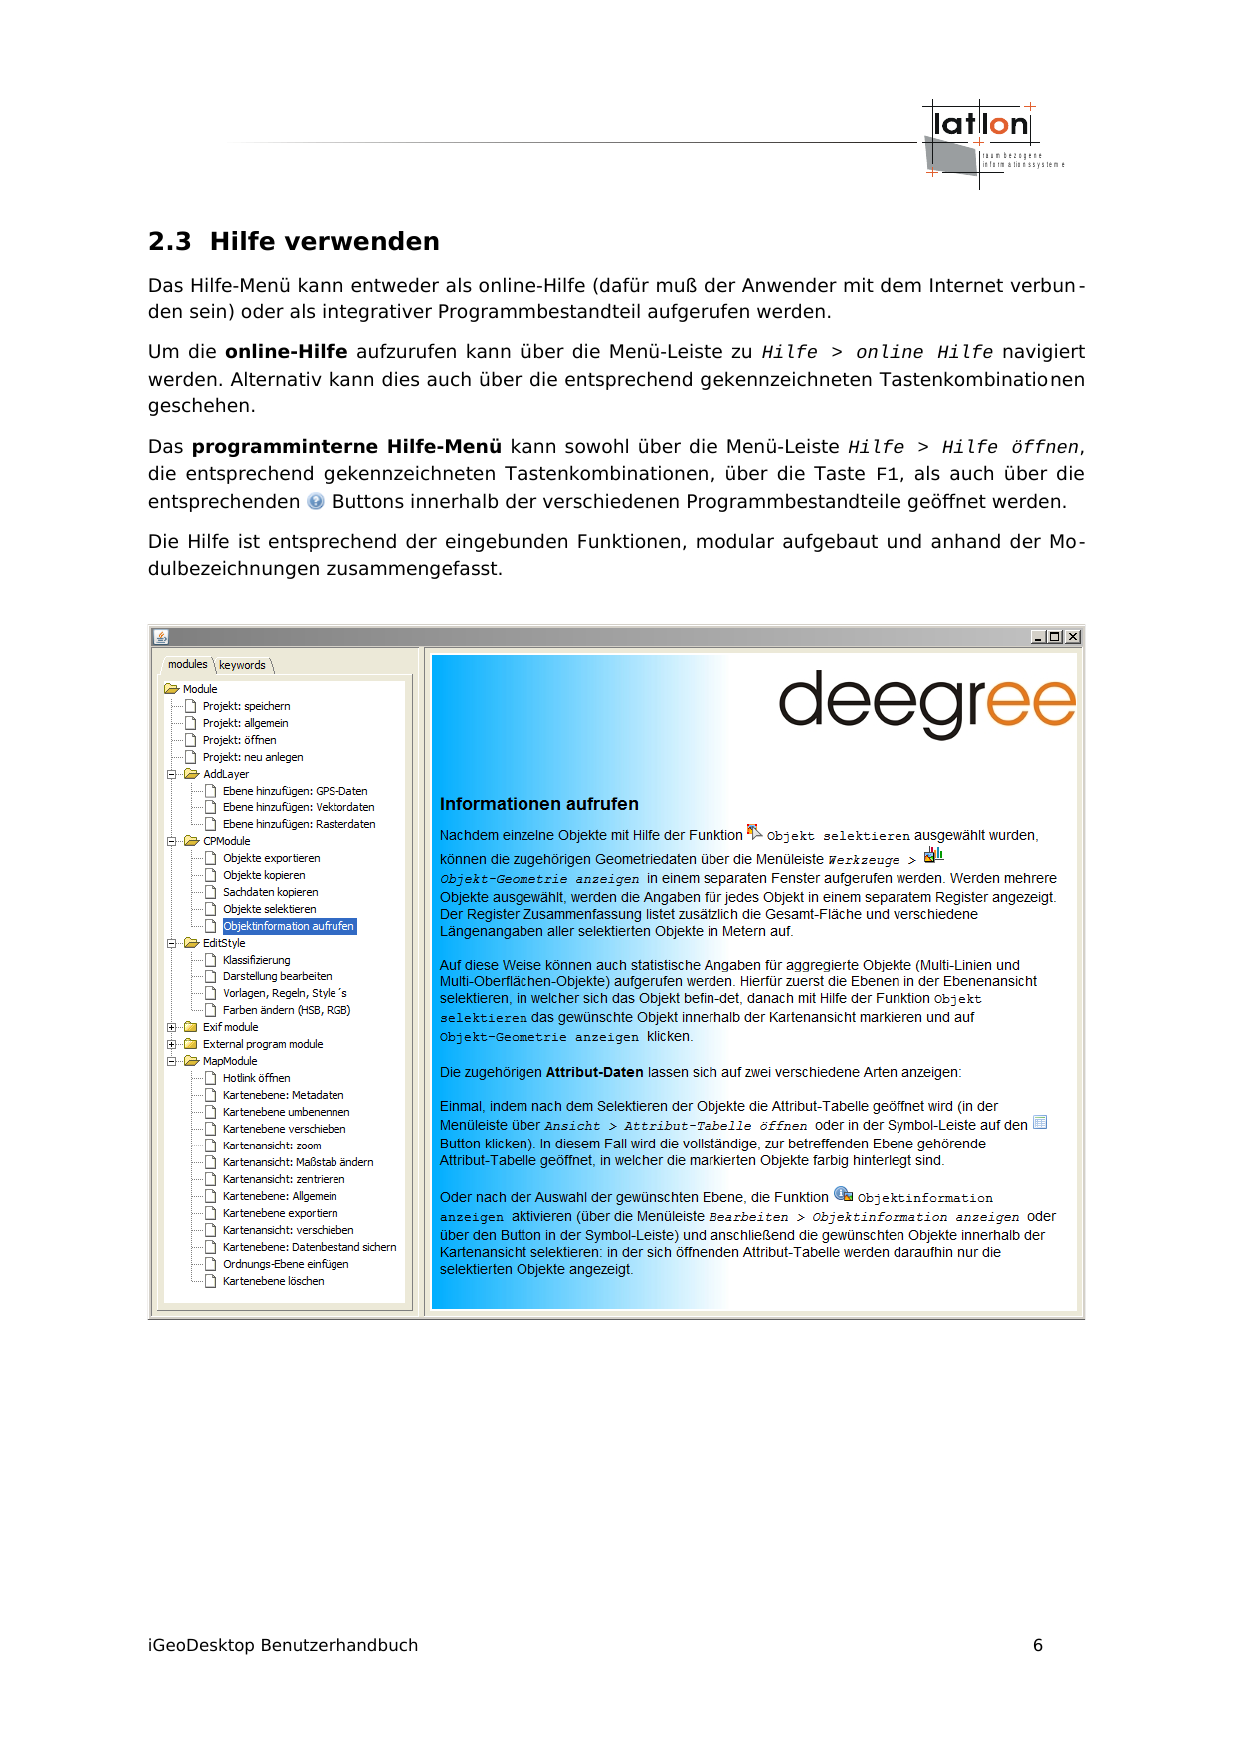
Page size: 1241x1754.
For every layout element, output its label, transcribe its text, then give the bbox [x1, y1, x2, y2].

text Das programminterne Hilfe-Menü kann sowohl über die Menü-Leiste Hilfe > Hilfe öffnen, die entsprechend gekennzeichneten Tastenkombinationen, über die Taste F1, als auch über die entsprechenden Buttons innerhalb der verschiedenen Programmbestandteile geöffnet werden. [148, 436, 1085, 513]
picture [306, 491, 326, 511]
text Das Hilfe-Menü kann entweder als online-Hilfe (dafür muß der Anwender mit dem Internet verbun­den sein) oder als integrativer Programmbestandteil aufgerufen werden. [148, 275, 1085, 323]
picture [147, 624, 1086, 1320]
text Die Hilfe ist entsprechend der eingebunden Funktionen, modular aufgebaut und anhand der Mo­dulbezeichnungen zusammengefasst. [148, 531, 1085, 579]
text Um die online-Hilfe aufzurufen kann über die Menü-Leiste zu Hilfe > online Hilfe navigiert wer­den. Alternativ kann dies auch über die entsprechend gekennzeichneten Tastenkombinatio­nen ge­schehen. [148, 341, 1085, 417]
subtitle 2.3 Hilfe verwenden [148, 227, 1085, 256]
